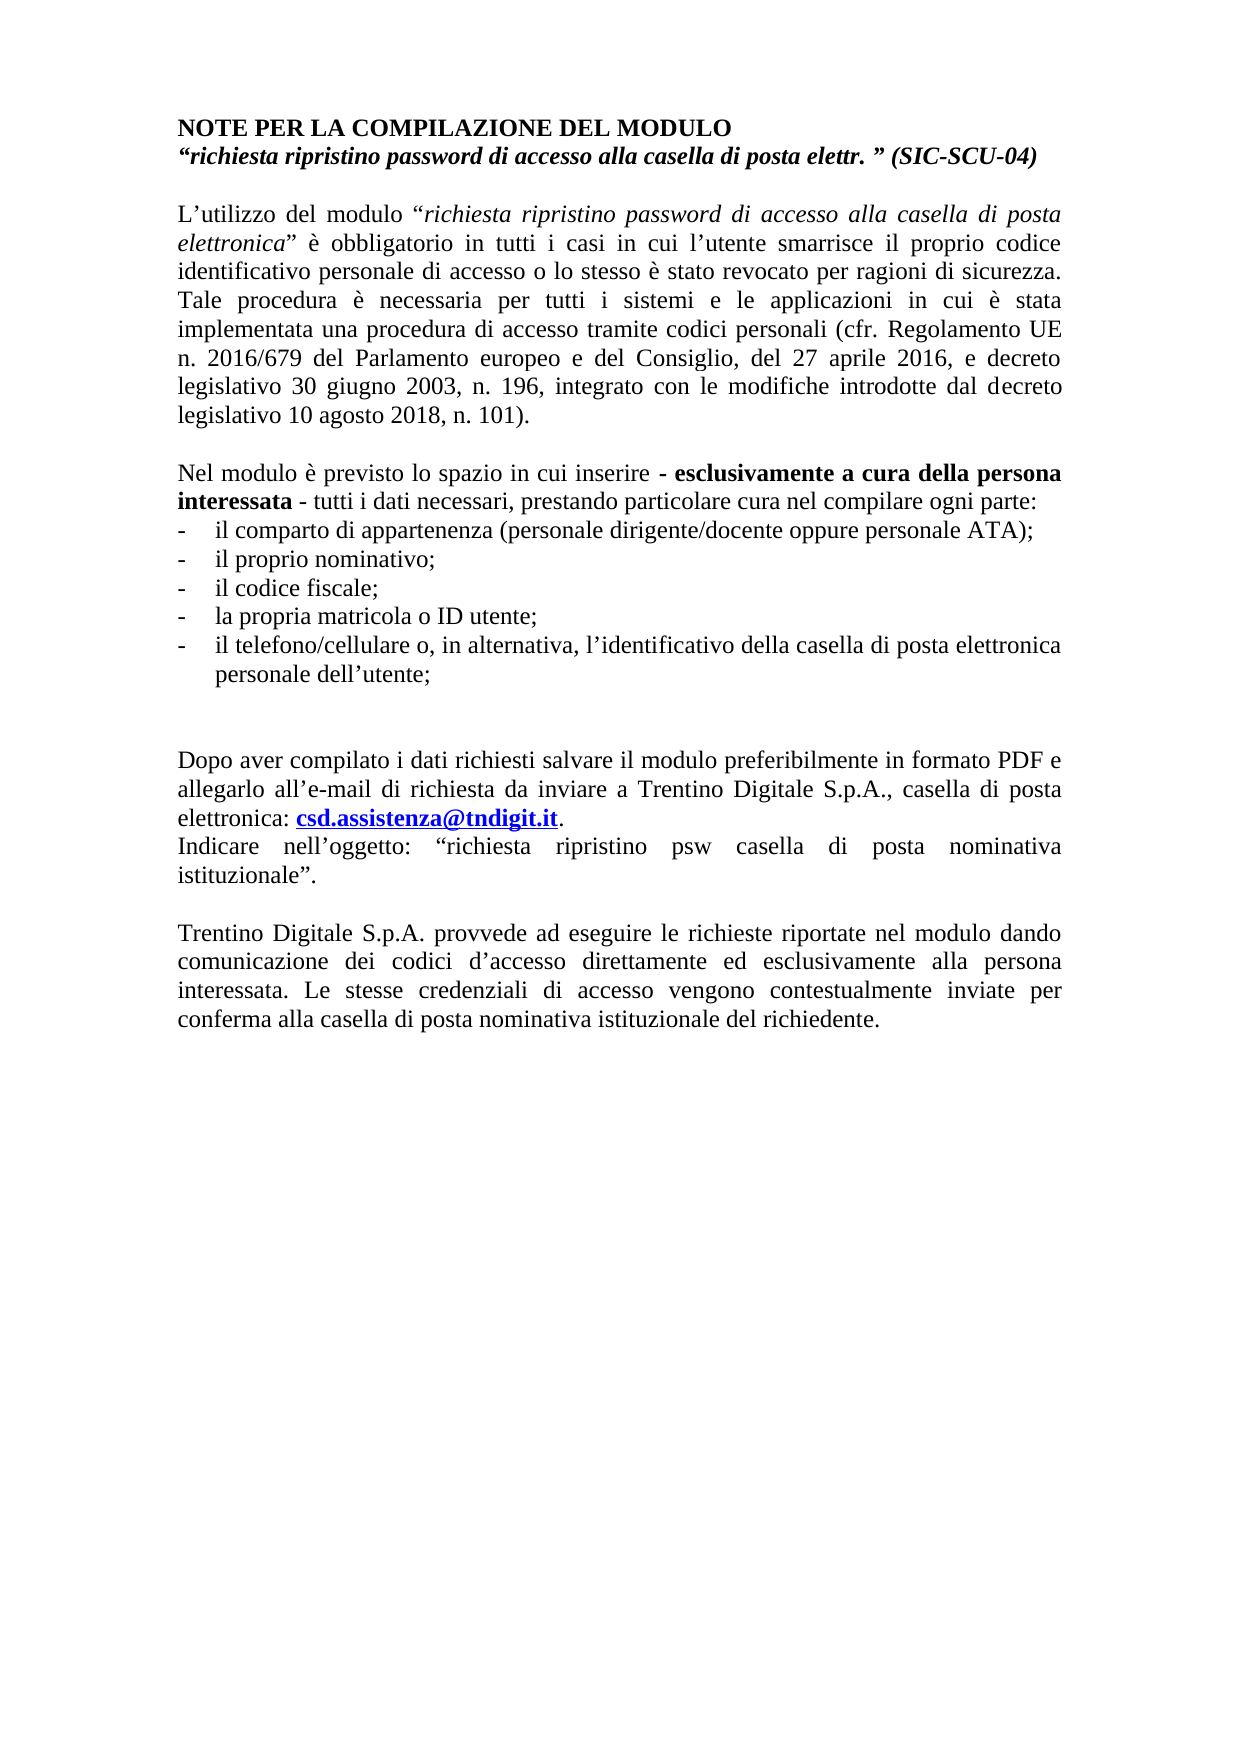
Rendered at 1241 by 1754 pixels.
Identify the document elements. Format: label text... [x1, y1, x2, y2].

list il proprio nominativo; [177, 544, 1062, 573]
text L’utilizzo del modulo “richiesta ripristino password di accesso alla casella di posta elettronica” è obbligatorio in tutti i casi in cui l’utente smarrisce il proprio codice identificativo personale di accesso o lo stesso è stato revocato per ragioni di sicurezza. Tale procedura è necessaria per tutti i sistemi e le applicazioni in cui è stata implementata una procedura di accesso tramite codici personali (cfr. Regolamento UE n. 2016/679 del Parlamento europeo e del Consiglio, del 27 aprile 2016, e decreto legislativo 30 giugno 2003, n. 196, integrato con le modifiche introdotte dal decreto legislativo 10 agosto 2018, n. 101). [177, 199, 1062, 429]
text Trentino Digitale S.p.A. provvede ad eseguire le richieste riportate nel modulo dando comunicazione dei codici d’accesso direttamente ed esclusivamente alla persona interessata. Le stesse credenziali di accesso vengono contestualmente inviate per conferma alla casella di posta nominativa istituzionale del richiedente. [177, 918, 1062, 1033]
list il telefono/cellulare o, in alternativa, l’identificativo della casella di posta elettronica personale dell’utente; [177, 630, 1062, 688]
text Dopo aver compilato i dati richiesti salvare il modulo preferibilmente in formato PDF e allegarlo all’e-mail di richiesta da inviare a Trentino Digitale S.p.A., casella di posta elettronica: csd.assistenza@tndigit.it. [177, 745, 1062, 831]
subtitle “richiesta ripristino password di accesso alla casella di posta elettr. ” (SIC-SCU-04) [177, 141, 1062, 170]
text Indicare nell’oggetto: “richiesta ripristino psw casella di posta nominativa istituzionale”. [177, 831, 1062, 889]
list la propria matricola o ID utente; [177, 601, 1062, 630]
list il comparto di appartenenza (personale dirigente/docente oppure personale ATA); [177, 515, 1062, 544]
text Nel modulo è previsto lo spazio in cui inserire - esclusivamente a cura della persona interessata - tutti i dati necessari, prestando particolare cura nel compilare ogni parte: [177, 458, 1062, 515]
subtitle NOTE PER LA COMPILAZIONE DEL MODULO [177, 113, 1062, 141]
list il codice fiscale; [177, 573, 1062, 601]
